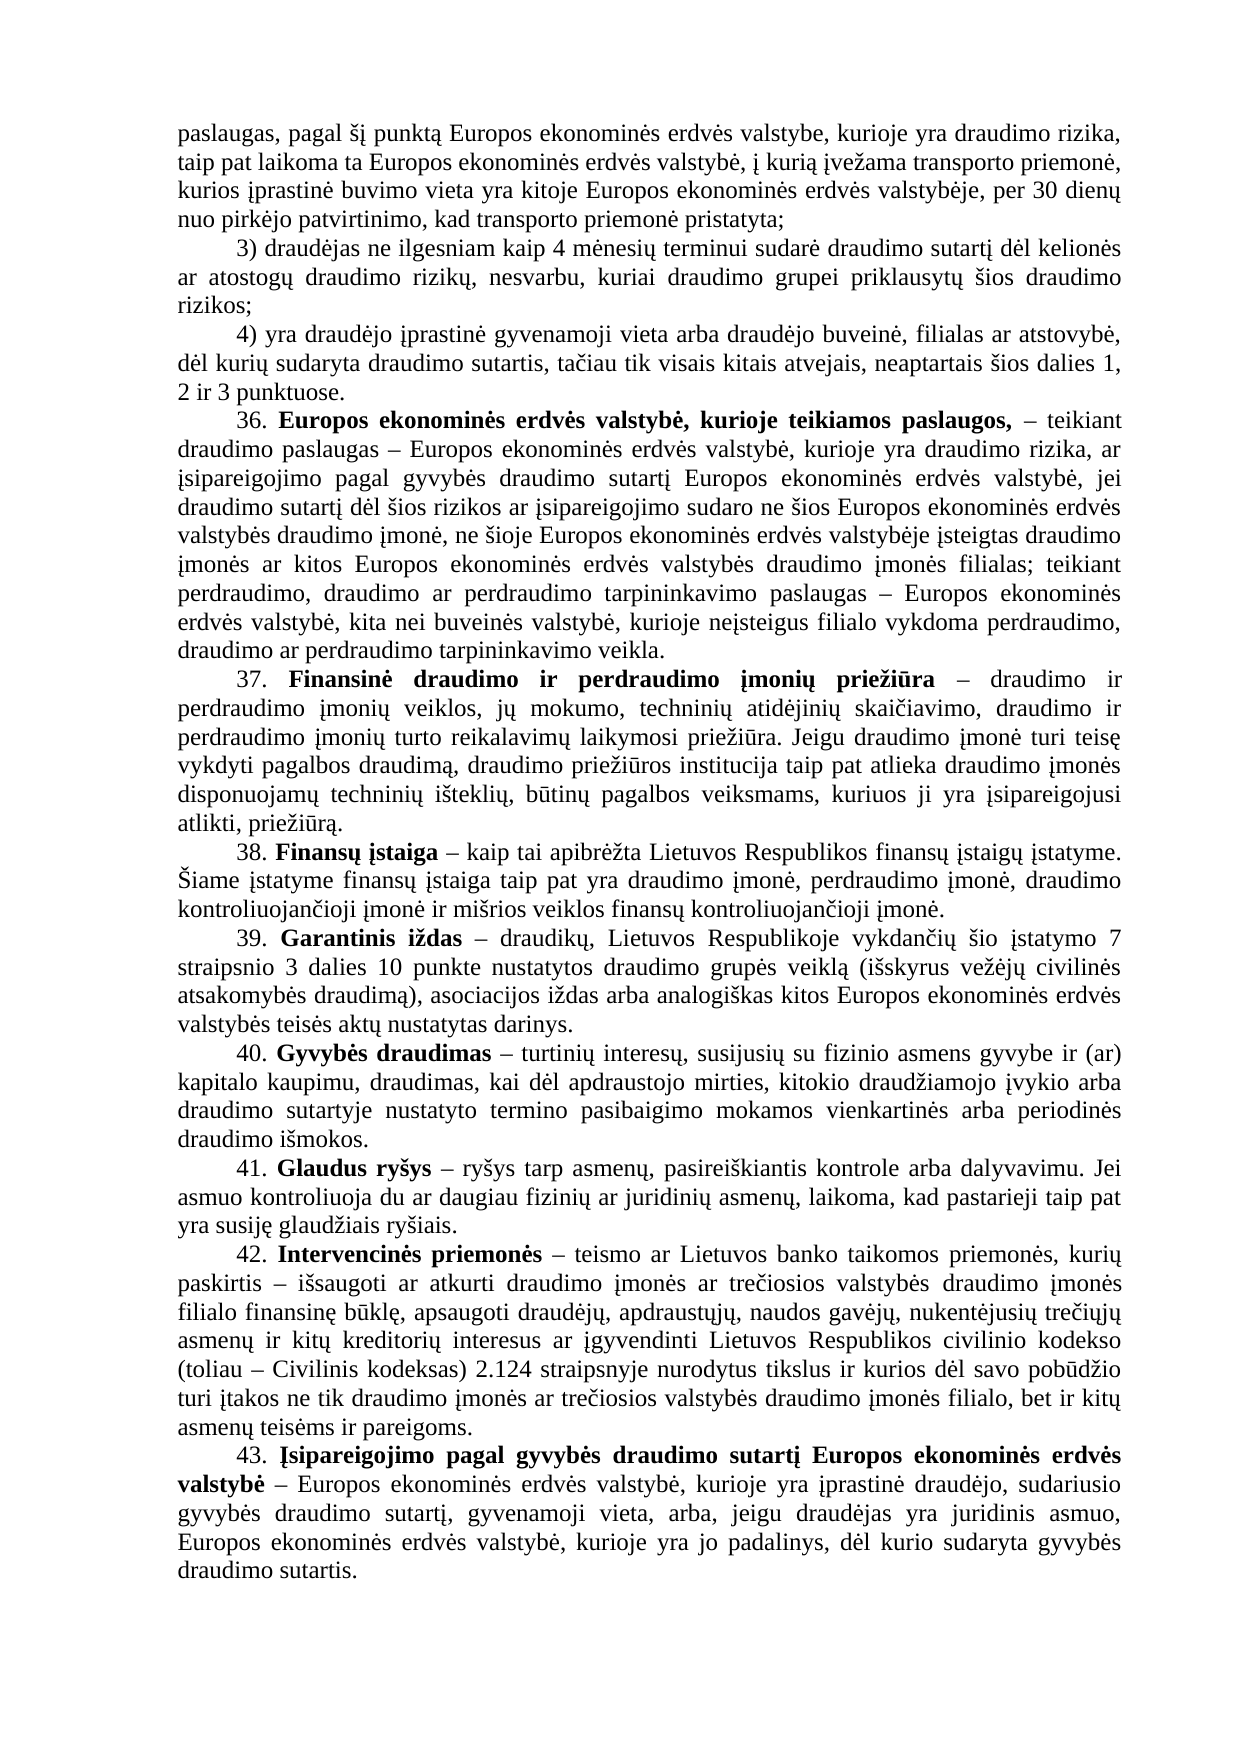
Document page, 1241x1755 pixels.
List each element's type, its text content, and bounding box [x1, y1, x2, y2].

text 37. Finansinė draudimo ir perdraudimo įmonių priežiūra – draudimo ir perdraudimo įmonių veiklos, jų mokumo, techninių atidėjinių skaičiavimo, draudimo ir perdraudimo įmonių turto reikalavimų laikymosi priežiūra. Jeigu draudimo įmonė turi teisę vykdyti pagalbos draudimą, draudimo priežiūros institucija taip pat atlieka draudimo įmonės disponuojamų techninių išteklių, būtinų pagalbos veiksmams, kuriuos ji yra įsipareigojusi atlikti, priežiūrą. [177, 664, 1122, 837]
text 4) yra draudėjo įprastinė gyvenamoji vieta arba draudėjo buveinė, filialas ar atstovybė, dėl kurių sudaryta draudimo sutartis, tačiau tik visais kitais atvejais, neaptartais šios dalies 1, 2 ir 3 punktuose. [177, 319, 1122, 406]
text 40. Gyvybės draudimas – turtinių interesų, susijusių su fizinio asmens gyvybe ir (ar) kapitalo kaupimu, draudimas, kai dėl apdraustojo mirties, kitokio draudžiamojo įvykio arba draudimo sutartyje nustatyto termino pasibaigimo mokamos vienkartinės arba periodinės draudimo išmokos. [177, 1038, 1122, 1153]
text 39. Garantinis iždas – draudikų, Lietuvos Respublikoje vykdančių šio įstatymo 7 straipsnio 3 dalies 10 punkte nustatytos draudimo grupės veiklą (išskyrus vežėjų civilinės atsakomybės draudimą), asociacijos iždas arba analogiškas kitos Europos ekonominės erdvės valstybės teisės aktų nustatytas darinys. [177, 923, 1122, 1038]
text 36. Europos ekonominės erdvės valstybė, kurioje teikiamos paslaugos, – teikiant draudimo paslaugas – Europos ekonominės erdvės valstybė, kurioje yra draudimo rizika, ar įsipareigojimo pagal gyvybės draudimo sutartį Europos ekonominės erdvės valstybė, jei draudimo sutartį dėl šios rizikos ar įsipareigojimo sudaro ne šios Europos ekonominės erdvės valstybės draudimo įmonė, ne šioje Europos ekonominės erdvės valstybėje įsteigtas draudimo įmonės ar kitos Europos ekonominės erdvės valstybės draudimo įmonės filialas; teikiant perdraudimo, draudimo ar perdraudimo tarpininkavimo paslaugas – Europos ekonominės erdvės valstybė, kita nei buveinės valstybė, kurioje neįsteigus filialo vykdoma perdraudimo, draudimo ar perdraudimo tarpininkavimo veikla. [177, 406, 1122, 664]
text paslaugas, pagal šį punktą Europos ekonominės erdvės valstybe, kurioje yra draudimo rizika, taip pat laikoma ta Europos ekonominės erdvės valstybė, į kurią įvežama transporto priemonė, kurios įprastinė buvimo vieta yra kitoje Europos ekonominės erdvės valstybėje, per 30 dienų nuo pirkėjo patvirtinimo, kad transporto priemonė pristatyta; [177, 118, 1122, 233]
text 42. Intervencinės priemonės – teismo ar Lietuvos banko taikomos priemonės, kurių paskirtis – išsaugoti ar atkurti draudimo įmonės ar trečiosios valstybės draudimo įmonės filialo finansinę būklę, apsaugoti draudėjų, apdraustųjų, naudos gavėjų, nukentėjusių trečiųjų asmenų ir kitų kreditorių interesus ar įgyvendinti Lietuvos Respublikos civilinio kodekso (toliau – Civilinis kodeksas) 2.124 straipsnyje nurodytus tikslus ir kurios dėl savo pobūdžio turi įtakos ne tik draudimo įmonės ar trečiosios valstybės draudimo įmonės filialo, bet ir kitų asmenų teisėms ir pareigoms. [177, 1239, 1122, 1441]
text 41. Glaudus ryšys – ryšys tarp asmenų, pasireiškiantis kontrole arba dalyvavimu. Jei asmuo kontroliuoja du ar daugiau fizinių ar juridinių asmenų, laikoma, kad pastarieji taip pat yra susiję glaudžiais ryšiais. [177, 1153, 1122, 1239]
text 38. Finansų įstaiga – kaip tai apibrėžta Lietuvos Respublikos finansų įstaigų įstatyme. Šiame įstatyme finansų įstaiga taip pat yra draudimo įmonė, perdraudimo įmonė, draudimo kontroliuojančioji įmonė ir mišrios veiklos finansų kontroliuojančioji įmonė. [177, 837, 1122, 923]
text 43. Įsipareigojimo pagal gyvybės draudimo sutartį Europos ekonominės erdvės valstybė – Europos ekonominės erdvės valstybė, kurioje yra įprastinė draudėjo, sudariusio gyvybės draudimo sutartį, gyvenamoji vieta, arba, jeigu draudėjas yra juridinis asmuo, Europos ekonominės erdvės valstybė, kurioje yra jo padalinys, dėl kurio sudaryta gyvybės draudimo sutartis. [177, 1441, 1122, 1584]
text 3) draudėjas ne ilgesniam kaip 4 mėnesių terminui sudarė draudimo sutartį dėl kelionės ar atostogų draudimo rizikų, nesvarbu, kuriai draudimo grupei priklausytų šios draudimo rizikos; [177, 233, 1122, 319]
